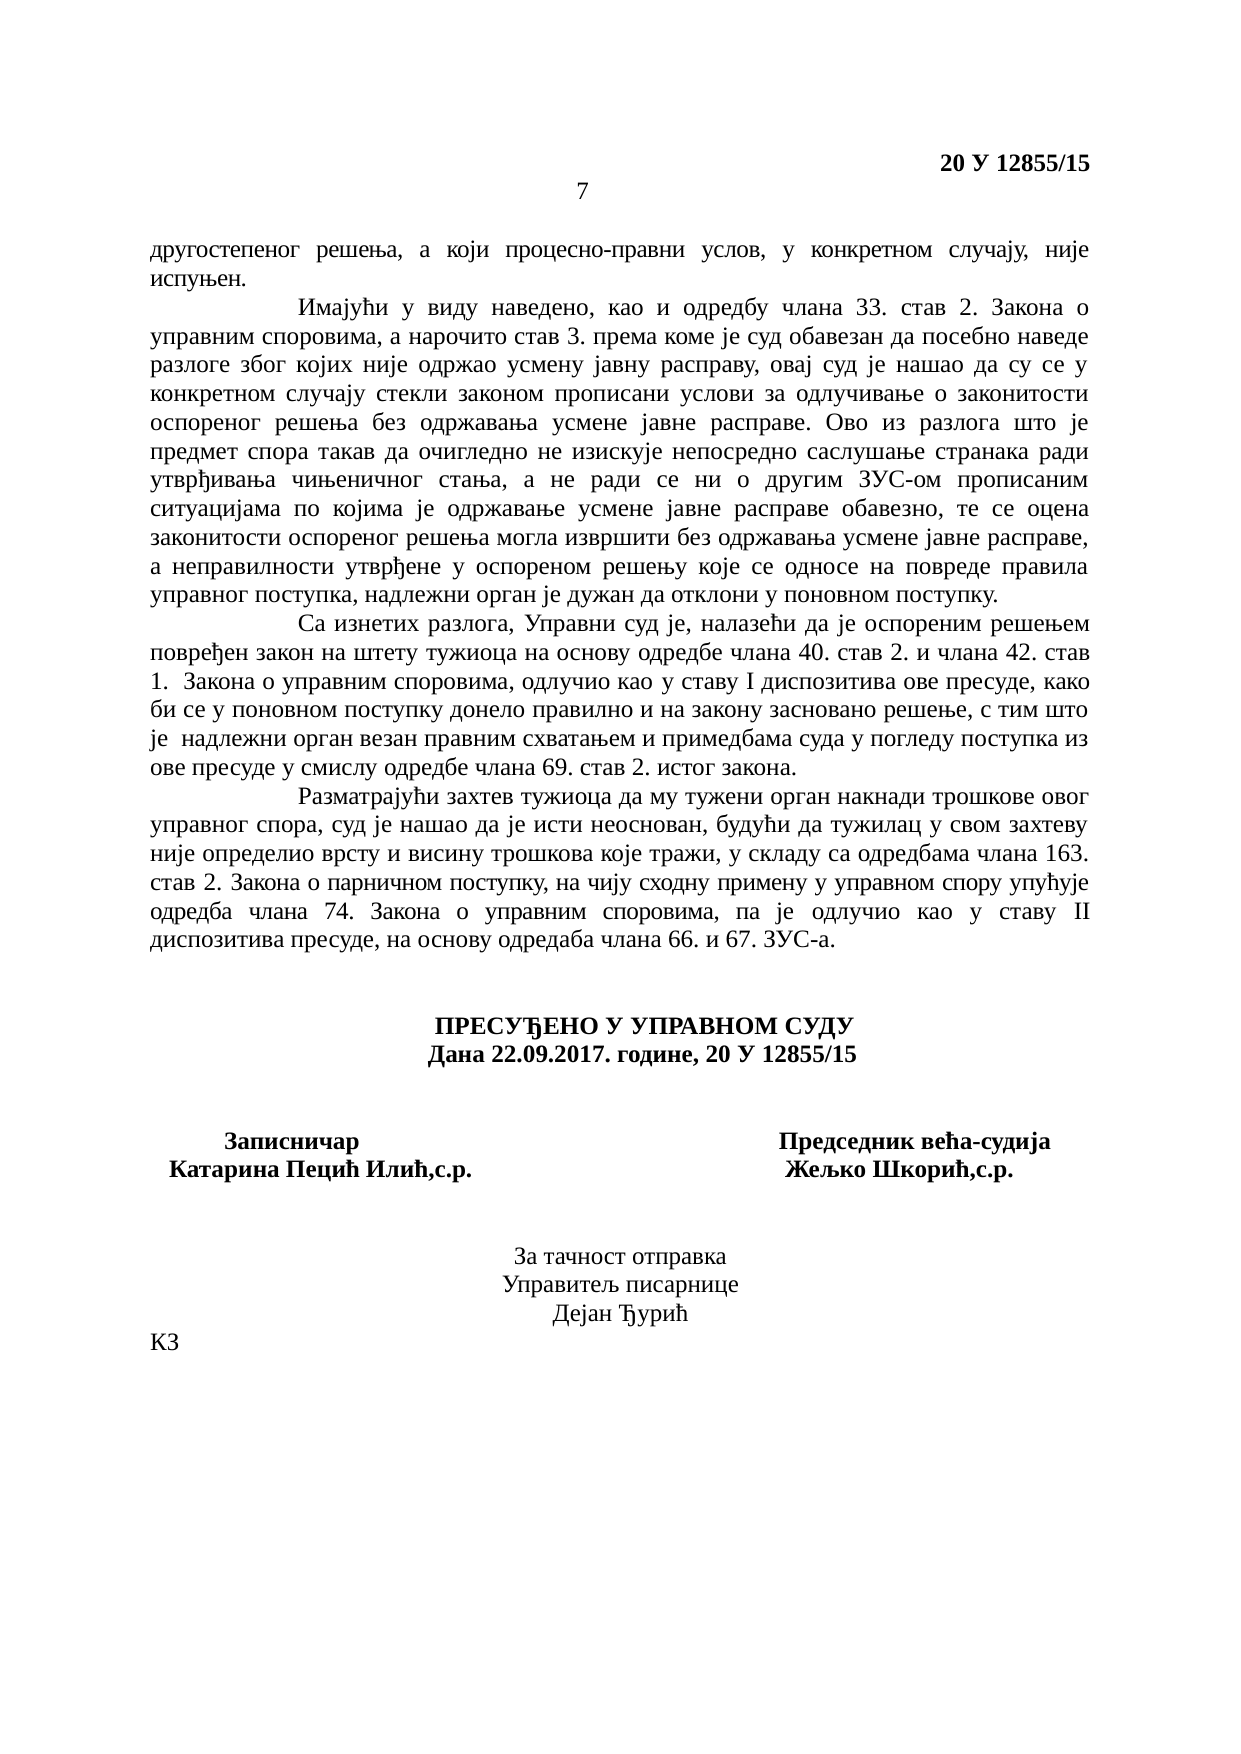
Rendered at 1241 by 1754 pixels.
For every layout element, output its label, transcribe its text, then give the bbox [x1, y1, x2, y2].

text Разматрајући захтев тужиоца да му тужени орган накнади трошкове овог управног спора, суд је нашао да је исти неоснован, будући да тужилац у свом захтеву није определио врсту и висину трошкова које тражи, у складу са одредбама члана 163. став 2. Закона о парничном поступку, на чију сходну примену у управном спору упућује одредба члана 74. Закона о управним споровима, па је одлучио као у ставу II диспозитива пресуде, на основу одредаба члана 66. и 67. ЗУС-а. [150, 781, 1090, 953]
text Дејан Ђурић [150, 1298, 1090, 1327]
text Са изнетих разлога, Управни суд је, налазећи да је оспореним решењем повређен закон на штету тужиоца на основу одредбе члана 40. став 2. и члана 42. став 1. Закона о управним споровима, одлучио као у ставу I диспозитивa ове пресуде, како би се у поновном поступку донело правилно и на закону засновано решење, с тим што је надлежни орган везан правним схватањем и примедбама суда у погледу поступка из ове пресуде у смислу одредбе члана 69. став 2. истог закона. [150, 608, 1090, 781]
text ПРЕСУЂЕНО У УПРАВНОМ СУДУ [150, 1011, 1090, 1039]
text Управитељ писарнице [150, 1269, 1090, 1298]
text За тачност отправка [150, 1241, 1090, 1269]
text КЗ [150, 1327, 1090, 1356]
text Записничар Председник већа-судија [150, 1126, 1090, 1154]
text другостепеног решења, а који процесно-правни услов, у конкретном случају, није испуњен. [150, 234, 1090, 292]
text Дана 22.09.2017. године, 20 У 12855/15 [150, 1039, 1090, 1068]
text Имајући у виду наведено, као и одредбу члана 33. став 2. Закона о управним споровима, а нарочито став 3. према коме је суд обавезан да посебно наведе разлоге због којих није одржао усмену јавну расправу, овај суд је нашао да су се у конкретном случају стекли законом прописани услови за одлучивање о законитости оспореног решења без одржавања усмене јавне расправе. Ово из разлога што је предмет спора такав да очигледно не изискује непосредно саслушање странака ради утврђивања чињеничног стања, а не ради се ни о другим ЗУС-ом прописаним ситуацијама по којима је одржавање усмене јавне расправе обавезно, те се оцена законитости оспореног решења могла извршити без одржавања усмене јавне расправе, а неправилности утврђене у оспореном решењу које се односе на повреде правила управног поступка, надлежни орган је дужан да отклони у поновном поступку. [150, 292, 1090, 608]
text Катарина Пецић Илић,с.р. Жељко Шкорић,с.р. [150, 1154, 1090, 1183]
